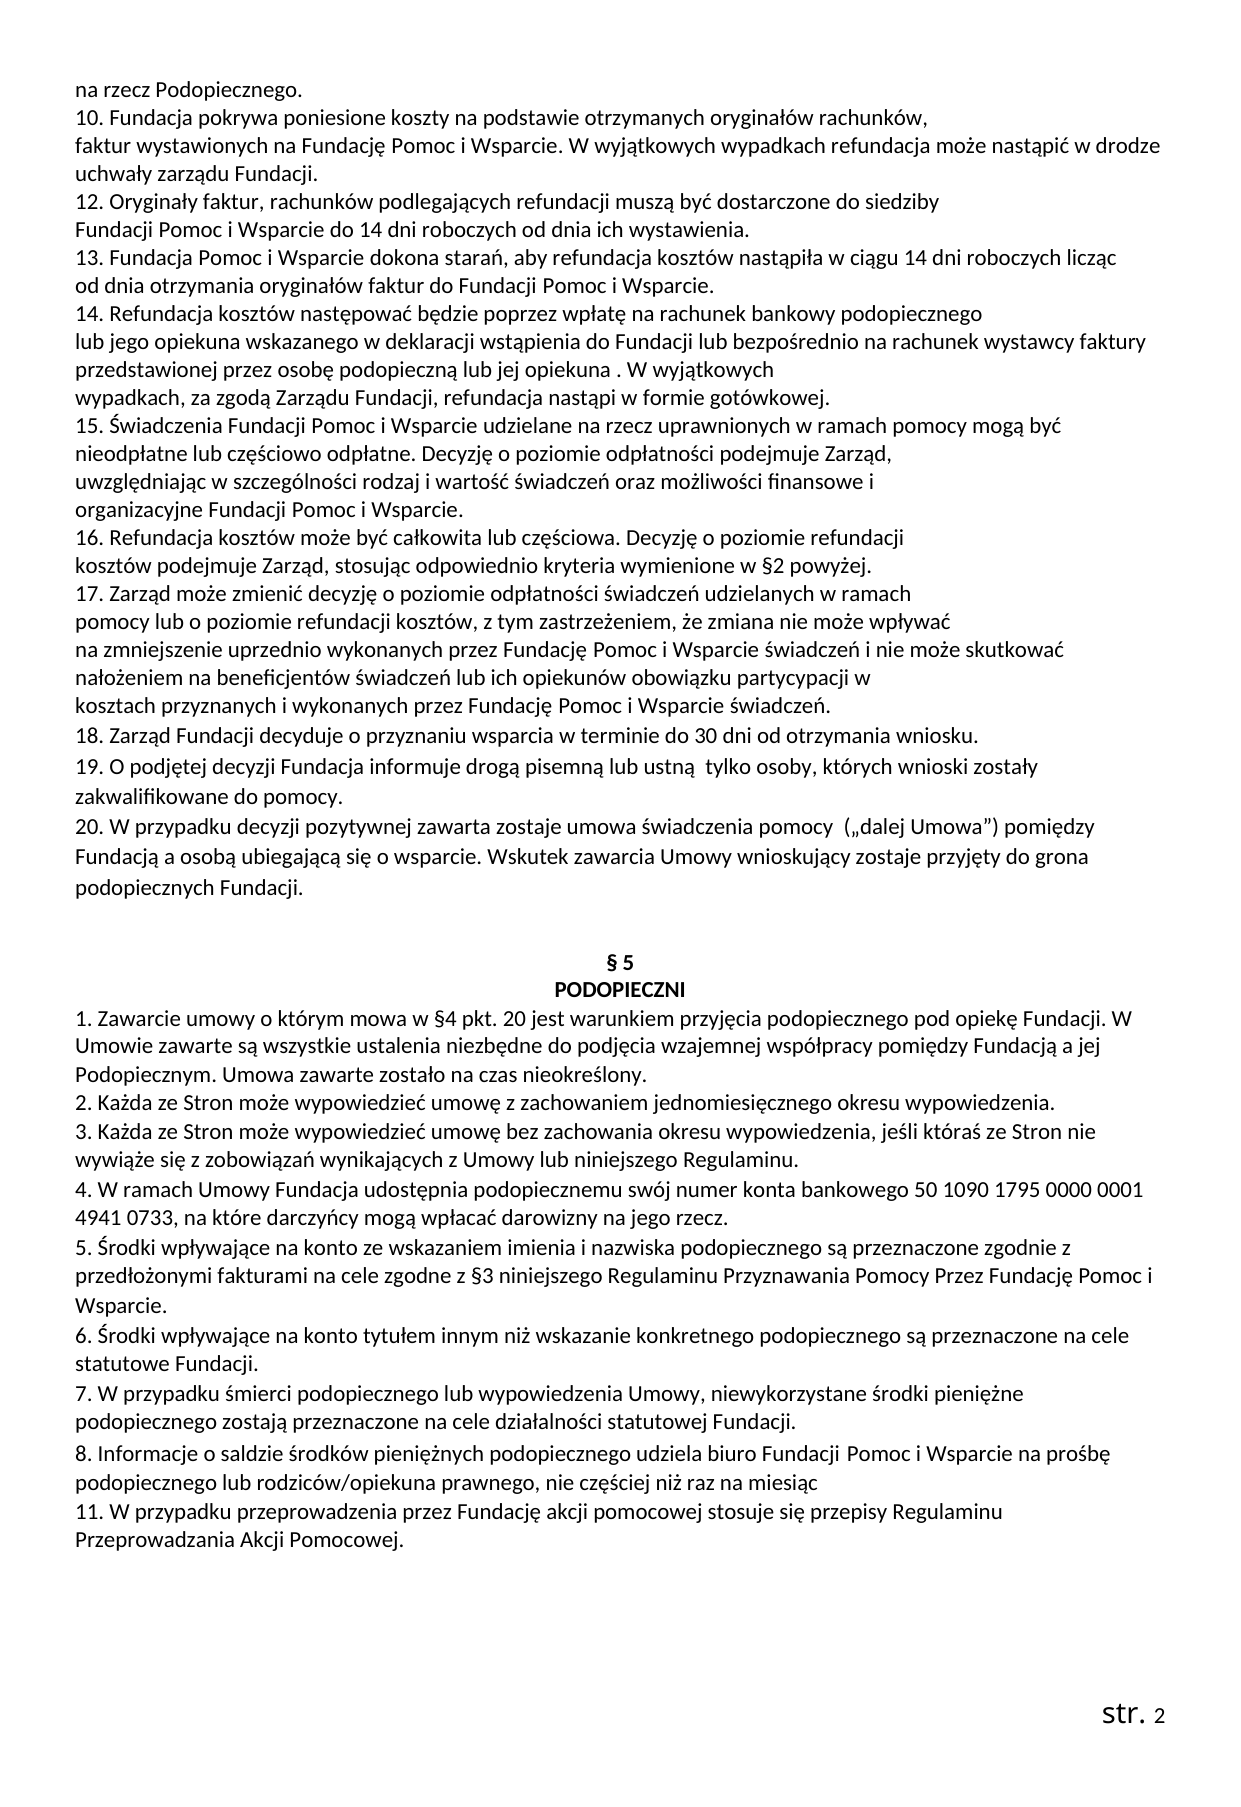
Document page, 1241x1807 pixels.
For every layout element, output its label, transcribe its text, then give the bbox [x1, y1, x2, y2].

text 5. Środki wpływające na konto ze wskazaniem imienia i nazwiska podopiecznego są przeznaczone zgodnie z przedłożonymi fakturami na cele zgodne z §3 niniejszego Regulaminu Przyznawania Pomocy Przez Fundację Pomoc i Wsparcie. [75, 1233, 1165, 1320]
text 1. Zawarcie umowy o którym mowa w §4 pkt. 20 jest warunkiem przyjęcia podopiecznego pod opiekę Fundacji. W Umowie zawarte są wszystkie ustalenia niezbędne do podjęcia wzajemnej współpracy pomiędzy Fundacją a jej Podopiecznym. Umowa zawarte zostało na czas nieokreślony. [75, 1004, 1165, 1088]
text lub jego opiekuna wskazanego w deklaracji wstąpienia do Fundacji lub bezpośrednio na rachunek wystawcy faktury przedstawionej przez osobę podopieczną lub jej opiekuna . W wyjątkowych [75, 327, 1165, 383]
text PODOPIECZNI [75, 976, 1165, 1004]
text 7. W przypadku śmierci podopiecznego lub wypowiedzenia Umowy, niewykorzystane środki pieniężne podopiecznego zostają przeznaczone na cele działalności statutowej Fundacji. [75, 1379, 1165, 1435]
text § 5 [75, 948, 1165, 976]
text kosztów podejmuje Zarząd, stosując odpowiednio kryteria wymienione w §2 powyżej. [75, 551, 1165, 579]
text pomocy lub o poziomie refundacji kosztów, z tym zastrzeżeniem, że zmiana nie może wpływać [75, 607, 1165, 635]
text 16. Refundacja kosztów może być całkowita lub częściowa. Decyzję o poziomie refundacji [75, 523, 1165, 551]
text 15. Świadczenia Fundacji Pomoc i Wsparcie udzielane na rzecz uprawnionych w ramach pomocy mogą być [75, 411, 1165, 439]
text 17. Zarząd może zmienić decyzję o poziomie odpłatności świadczeń udzielanych w ramach [75, 579, 1165, 607]
text 12. Oryginały faktur, rachunków podlegających refundacji muszą być dostarczone do siedziby [75, 187, 1165, 215]
text na rzecz Podopiecznego. [75, 75, 1165, 103]
text 11. W przypadku przeprowadzenia przez Fundację akcji pomocowej stosuje się przepisy Regulaminu Przeprowadzania Akcji Pomocowej. [75, 1497, 1165, 1553]
text na zmniejszenie uprzednio wykonanych przez Fundację Pomoc i Wsparcie świadczeń i nie może skutkować [75, 635, 1165, 663]
text 3. Każda ze Stron może wypowiedzieć umowę bez zachowania okresu wypowiedzenia, jeśli któraś ze Stron nie wywiąże się z zobowiązań wynikających z Umowy lub niniejszego Regulaminu. [75, 1117, 1165, 1173]
text 14. Refundacja kosztów następować będzie poprzez wpłatę na rachunek bankowy podopiecznego [75, 299, 1165, 327]
text 8. Informacje o saldzie środków pieniężnych podopiecznego udziela biuro Fundacji Pomoc i Wsparcie na prośbę podopiecznego lub rodziców/opiekuna prawnego, nie częściej niż raz na miesiąc [75, 1437, 1165, 1496]
text 6. Środki wpływające na konto tytułem innym niż wskazanie konkretnego podopiecznego są przeznaczone na cele statutowe Fundacji. [75, 1321, 1165, 1377]
text faktur wystawionych na Fundację Pomoc i Wsparcie. W wyjątkowych wypadkach refundacja może nastąpić w drodze uchwały zarządu Fundacji. [75, 131, 1165, 187]
text 13. Fundacja Pomoc i Wsparcie dokona starań, aby refundacja kosztów nastąpiła w ciągu 14 dni roboczych licząc [75, 243, 1165, 271]
text nieodpłatne lub częściowo odpłatne. Decyzję o poziomie odpłatności podejmuje Zarząd, [75, 439, 1165, 467]
text nałożeniem na beneficjentów świadczeń lub ich opiekunów obowiązku partycypacji w [75, 663, 1165, 691]
text organizacyjne Fundacji Pomoc i Wsparcie. [75, 495, 1165, 523]
text wypadkach, za zgodą Zarządu Fundacji, refundacja nastąpi w formie gotówkowej. [75, 383, 1165, 411]
text 10. Fundacja pokrywa poniesione koszty na podstawie otrzymanych oryginałów rachunków, [75, 103, 1165, 131]
text 2. Każda ze Stron może wypowiedzieć umowę z zachowaniem jednomiesięcznego okresu wypowiedzenia. [75, 1088, 1165, 1116]
text 4. W ramach Umowy Fundacja udostępnia podopiecznemu swój numer konta bankowego 50 1090 1795 0000 0001 4941 0733, na które darczyńcy mogą wpłacać darowizny na jego rzecz. [75, 1175, 1165, 1231]
text uwzględniając w szczególności rodzaj i wartość świadczeń oraz możliwości finansowe i [75, 467, 1165, 495]
text kosztach przyznanych i wykonanych przez Fundację Pomoc i Wsparcie świadczeń. 18. Zarząd Fundacji decyduje o przyznaniu wsparcia w terminie do 30 dni od otrzymania wniosku. 19. O podjętej decyzji Fundacja informuje drogą pisemną lub ustną tylko osoby, których wnioski zostały zakwalifikowane do pomocy. 20. W przypadku decyzji pozytywnej zawarta zostaje umowa świadczenia pomocy („dalej Umowa”) pomiędzy Fundacją a osobą ubiegającą się o wsparcie. Wskutek zawarcia Umowy wnioskujący zostaje przyjęty do grona podopiecznych Fundacji. [75, 691, 1165, 901]
text od dnia otrzymania oryginałów faktur do Fundacji Pomoc i Wsparcie. [75, 271, 1165, 299]
text Fundacji Pomoc i Wsparcie do 14 dni roboczych od dnia ich wystawienia. [75, 215, 1165, 243]
